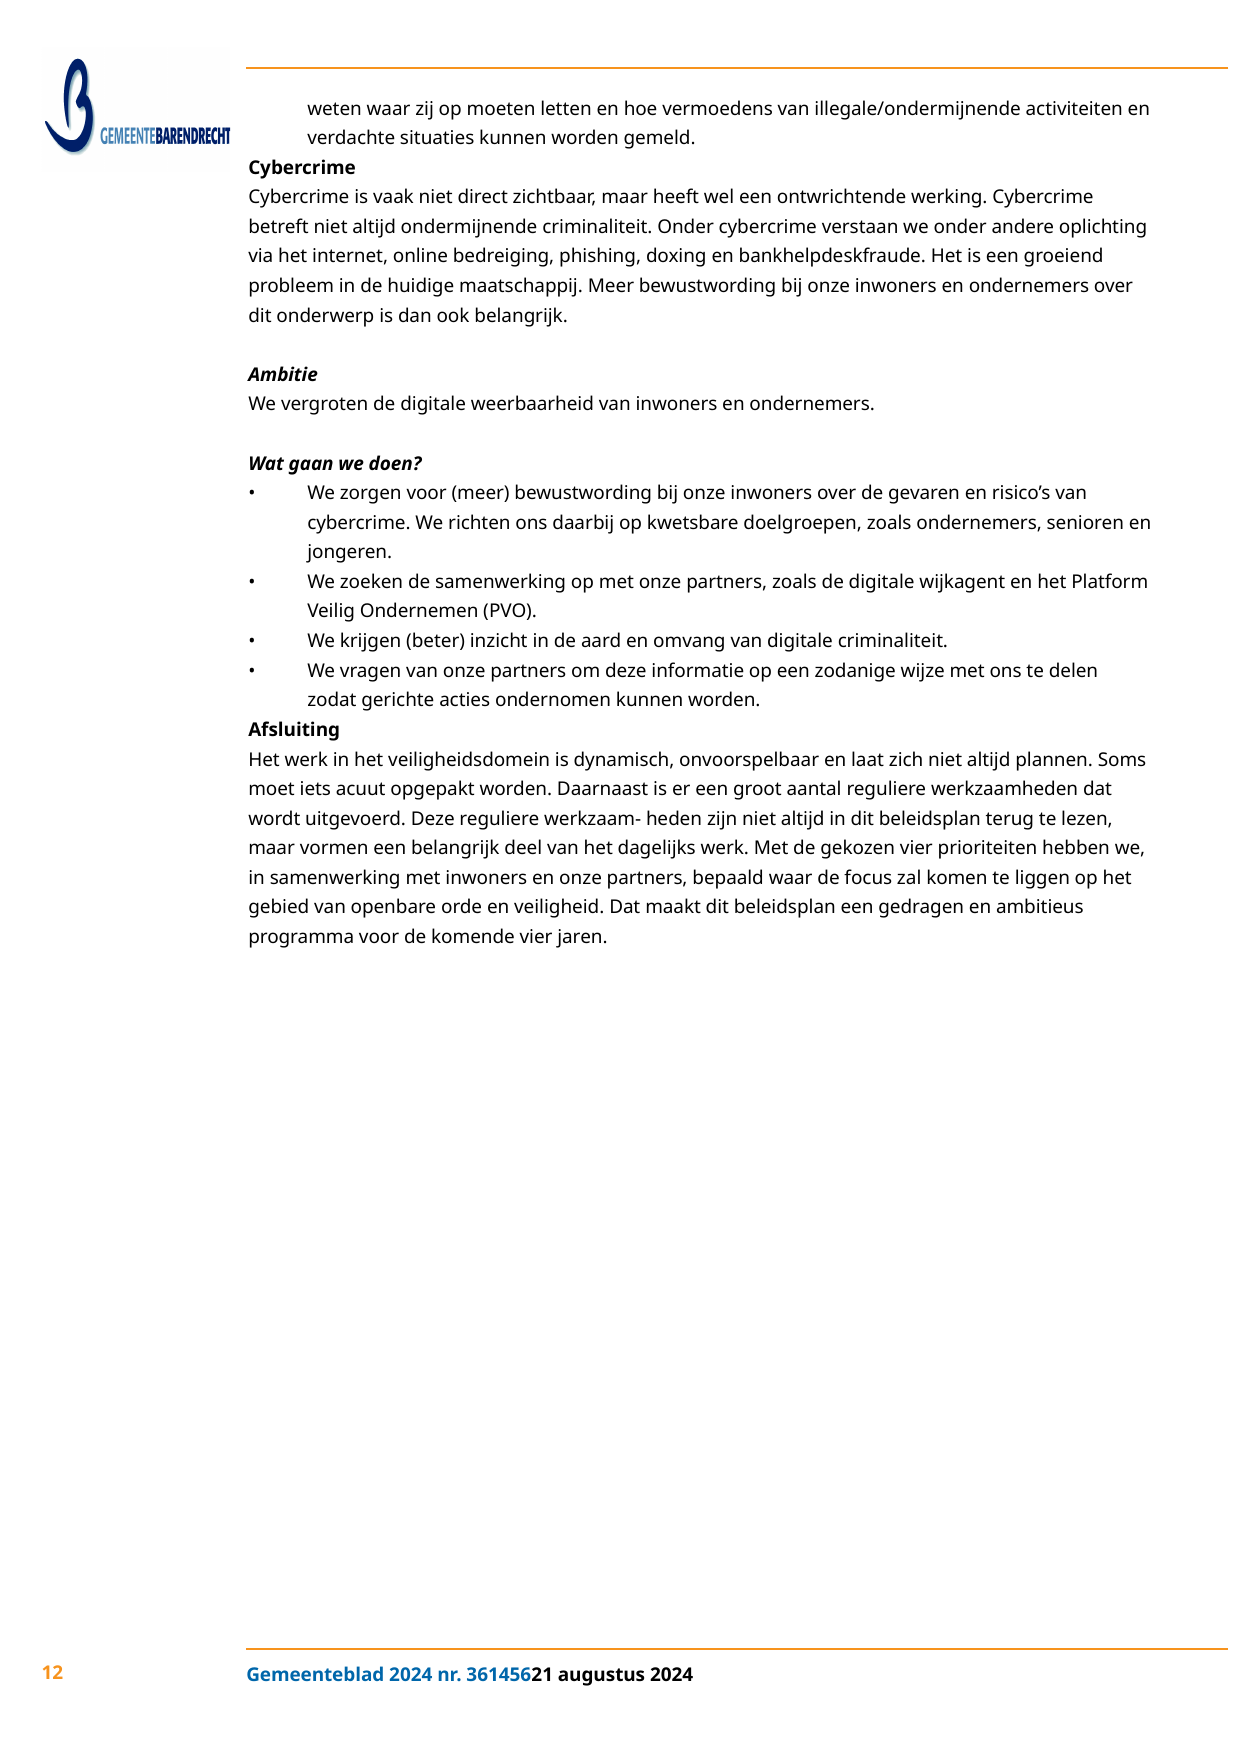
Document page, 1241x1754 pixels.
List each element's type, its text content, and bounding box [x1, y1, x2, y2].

text Cybercrime [248, 154, 1152, 180]
text Cybercrime is vaak niet direct zichtbaar, maar heeft wel een ontwrichtende werking. Cybercrime betreft niet altijd ondermijnende criminaliteit. Onder cybercrime verstaan we onder andere oplichting via het internet, online bedreiging, phishing, doxing en bankhelpdeskfraude. Het is een groeiend probleem in de huidige maatschappij. Meer bewustwording bij onze inwoners en ondernemers over dit onderwerp is dan ook belangrijk. [248, 183, 1152, 328]
list weten waar zij op moeten letten en hoe vermoedens van illegale/ondermijnende activiteiten en verdachte situaties kunnen worden gemeld. [248, 95, 1152, 150]
list We zorgen voor (meer) bewustwording bij onze inwoners over de gevaren en risico’s van cybercrime. We richten ons daarbij op kwetsbare doelgroepen, zoals ondernemers, senioren en jongeren. [248, 479, 1152, 564]
text We vergroten de digitale weerbaarheid van inwoners en ondernemers. [248, 391, 1152, 416]
text Wat gaan we doen? [248, 450, 1152, 476]
list We vragen van onze partners om deze informatie op een zodanige wijze met ons te delen zodat gerichte acties ondernomen kunnen worden. [248, 657, 1152, 712]
table_header Afsluiting Het werk in het veiligheidsdomein is dynamisch, onvoorspelbaar en laat zich niet altijd plannen. Soms moet iets acuut opgepakt worden. Daarnaast is er een groot aantal reguliere werkzaamheden dat wordt uitgevoerd. Deze reguliere werkzaam- heden zijn niet altijd in dit beleidsplan terug te lezen, maar vormen een belangrijk deel van het dagelijks werk. Met de gekozen vier prioriteiten hebben we, in samenwerking met inwoners en onze partners, bepaald waar de focus zal komen te liggen op het gebied van openbare orde en veiligheid. Dat maakt dit beleidsplan een gedragen en ambitieus programma voor de komende vier jaren. [248, 716, 1152, 949]
picture [41, 47, 231, 172]
list We krijgen (beter) inzicht in de aard en omvang van digitale criminaliteit. [248, 627, 1152, 653]
text Ambitie [248, 361, 1152, 387]
list We zoeken de samenwerking op met onze partners, zoals de digitale wijkagent en het Platform Veilig Ondernemen (PVO). [248, 568, 1152, 623]
